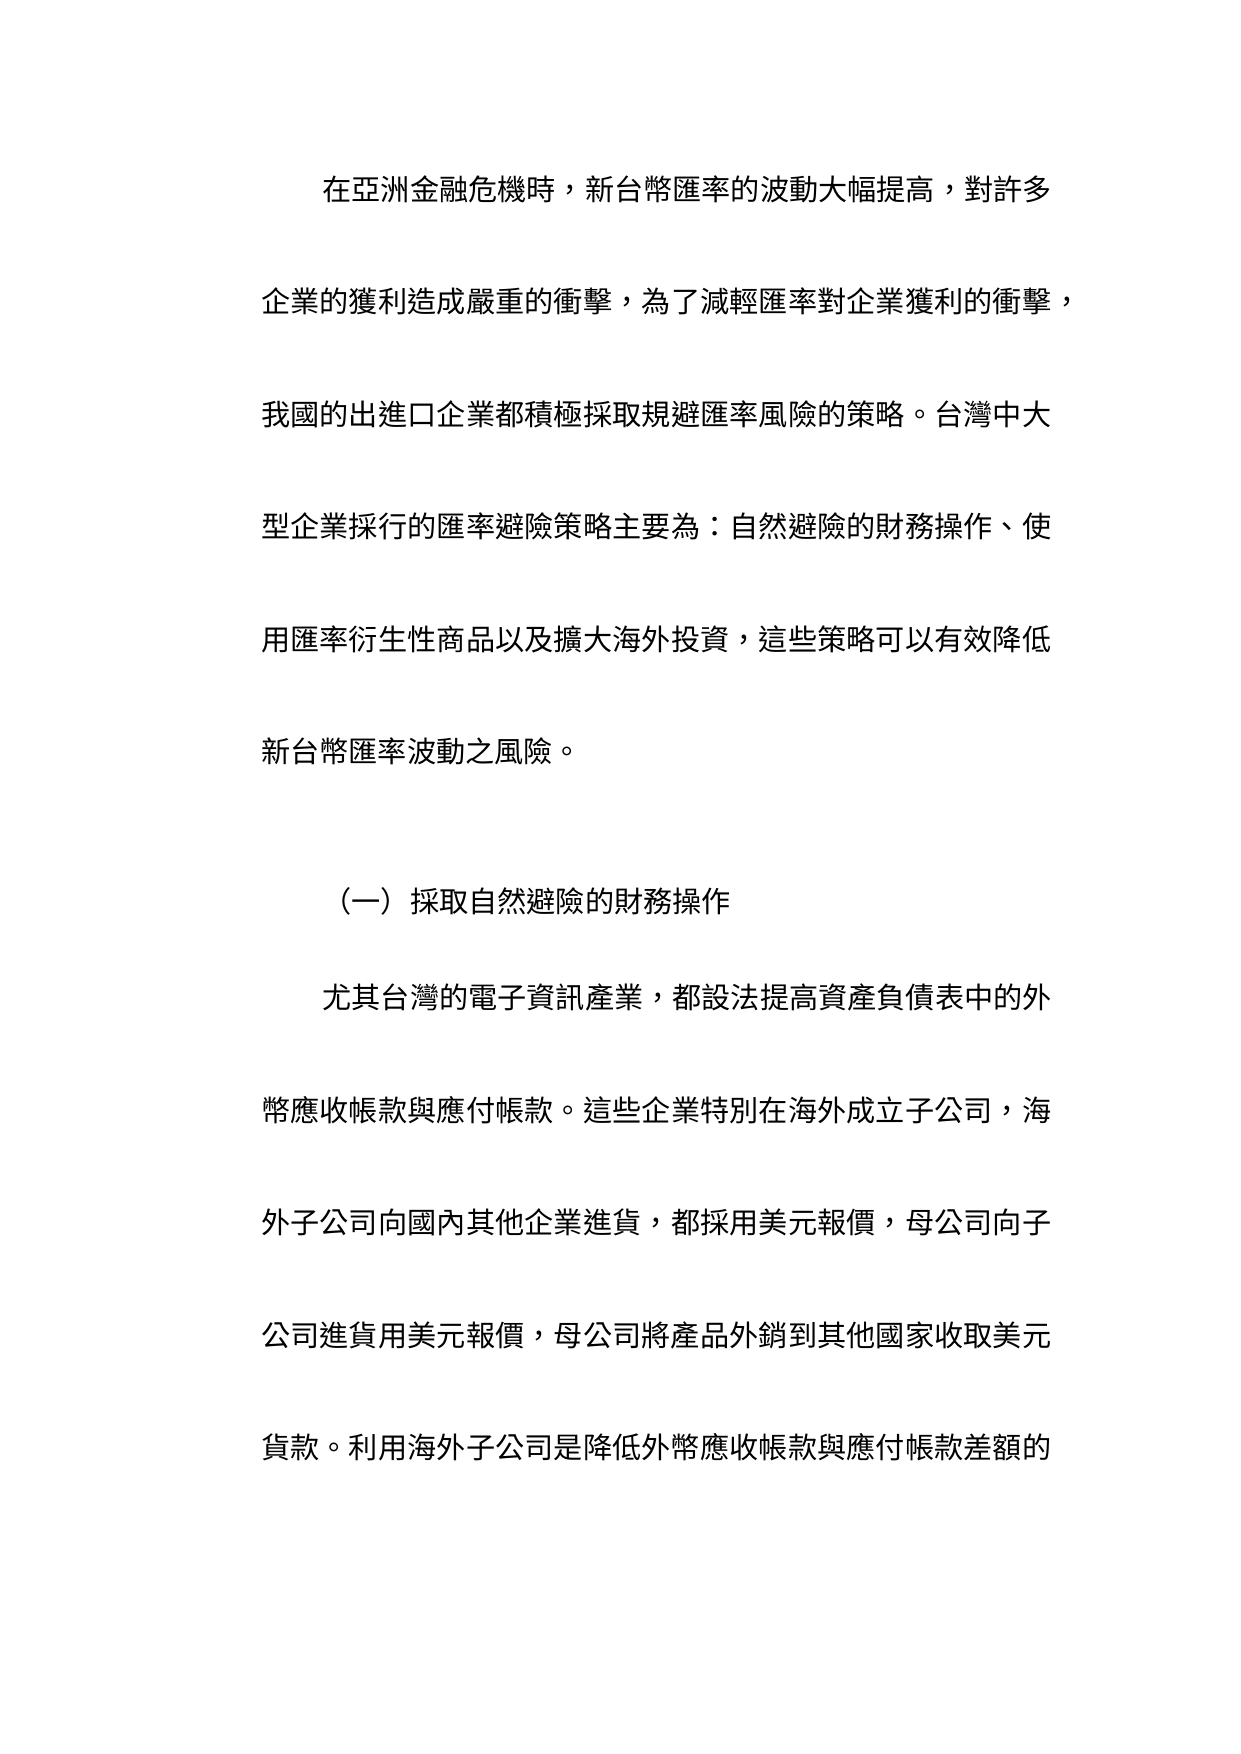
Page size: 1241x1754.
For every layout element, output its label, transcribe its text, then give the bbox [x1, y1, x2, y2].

text 在亞洲金融危機時，新台幣匯率的波動大幅提高，對許多企業的獲利造成嚴重的衝擊，為了減輕匯率對企業獲利的衝擊，我國的出進口企業都積極採取規避匯率風險的策略。台灣中大型企業採行的匯率避險策略主要為：自然避險的財務操作、使用匯率衍生性商品以及擴大海外投資，這些策略可以有效降低新台幣匯率波動之風險。 [261, 150, 1053, 787]
text 尤其台灣的電子資訊產業，都設法提高資產負債表中的外幣應收帳款與應付帳款。這些企業特別在海外成立子公司，海外子公司向國內其他企業進貨，都採用美元報價，母公司向子公司進貨用美元報價，母公司將產品外銷到其他國家收取美元貨款。利用海外子公司是降低外幣應收帳款與應付帳款差額的 [261, 958, 1053, 1483]
text （一）採取自然避險的財務操作 [261, 862, 1053, 937]
